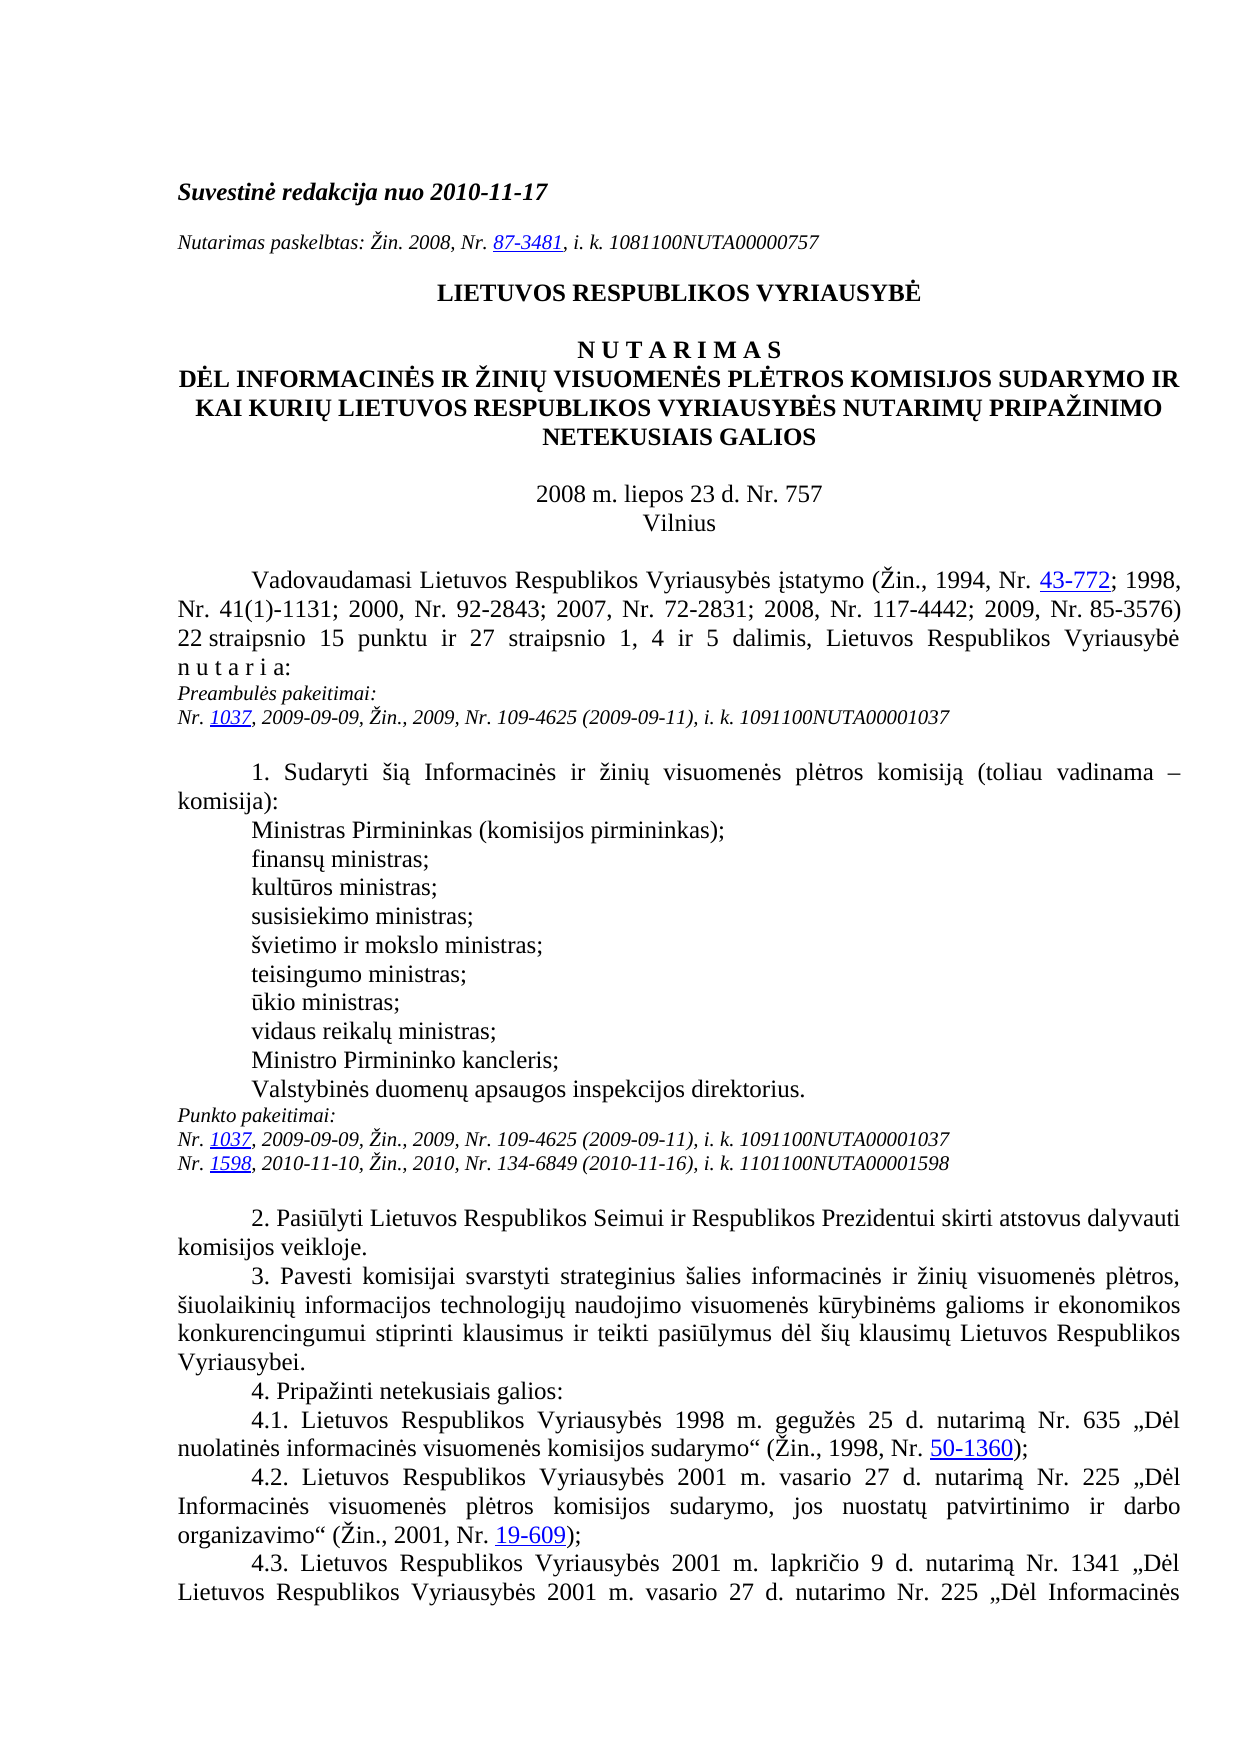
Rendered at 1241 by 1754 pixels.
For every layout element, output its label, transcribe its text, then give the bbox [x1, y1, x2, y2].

text švietimo ir mokslo ministras; [177, 930, 1181, 959]
text susisiekimo ministras; [177, 901, 1181, 930]
text 4. Pripažinti netekusiais galios: [177, 1376, 1181, 1405]
text Vilnius [177, 508, 1181, 537]
text 2. Pasiūlyti Lietuvos Respublikos Seimui ir Respublikos Prezidentui skirti atstovus dalyvauti komisijos veikloje. [177, 1203, 1181, 1261]
text kultūros ministras; [177, 872, 1181, 901]
text Preambulės pakeitimai: [177, 681, 1181, 705]
text 4.2. Lietuvos Respublikos Vyriausybės 2001 m. vasario 27 d. nutarimą Nr. 225 „Dėl Informacinės visuomenės plėtros komisijos sudarymo, jos nuostatų patvirtinimo ir darbo organizavimo“ (Žin., 2001, Nr. 19-609); [177, 1462, 1181, 1548]
text 2008 m. liepos 23 d. Nr. 757 [177, 479, 1181, 508]
text DĖL INFORMACINĖS IR ŽINIŲ VISUOMENĖS PLĖTROS KOMISIJOS SUDARYMO IR KAI KURIŲ LIETUVOS RESPUBLIKOS VYRIAUSYBĖS NUTARIMŲ PRIPAŽINIMO NETEKUSIAIS GALIOS [177, 364, 1181, 451]
text teisingumo ministras; [177, 959, 1181, 987]
text Punkto pakeitimai: [177, 1102, 1181, 1127]
text Ministras Pirmininkas (komisijos pirmininkas); [177, 815, 1181, 844]
text finansų ministras; [177, 844, 1181, 872]
text LIETUVOS RESPUBLIKOS VYRIAUSYBĖ [177, 278, 1181, 307]
text Nr. 1037, 2009-09-09, Žin., 2009, Nr. 109-4625 (2009-09-11), i. k. 1091100NUTA00001037 [177, 1127, 1181, 1151]
text Valstybinės duomenų apsaugos inspekcijos direktorius. [177, 1074, 1181, 1102]
text Nr. 1037, 2009-09-09, Žin., 2009, Nr. 109-4625 (2009-09-11), i. k. 1091100NUTA00001037 [177, 705, 1181, 729]
text 3. Pavesti komisijai svarstyti strateginius šalies informacinės ir žinių visuomenės plėtros, šiuolaikinių informacijos technologijų naudojimo visuomenės kūrybinėms galioms ir ekonomikos konkurencingumui stiprinti klausimus ir teikti pasiūlymus dėl šių klausimų Lietuvos Respublikos Vyriausybei. [177, 1261, 1181, 1376]
text Nutarimas paskelbtas: Žin. 2008, Nr. 87-3481, i. k. 1081100NUTA00000757 [177, 230, 1181, 254]
text Ministro Pirmininko kancleris; [177, 1045, 1181, 1074]
text vidaus reikalų ministras; [177, 1016, 1181, 1045]
text 1. Sudaryti šią Informacinės ir žinių visuomenės plėtros komisiją (toliau vadinama – komisija): [177, 757, 1181, 815]
text 4.1. Lietuvos Respublikos Vyriausybės 1998 m. gegužės 25 d. nutarimą Nr. 635 „Dėl nuolatinės informacinės visuomenės komisijos sudarymo“ (Žin., 1998, Nr. 50-1360); [177, 1405, 1181, 1462]
text Nr. 1598, 2010-11-10, Žin., 2010, Nr. 134-6849 (2010-11-16), i. k. 1101100NUTA00001598 [177, 1151, 1181, 1175]
text N U T A R I M A S [177, 336, 1181, 364]
text ūkio ministras; [177, 987, 1181, 1016]
text Suvestinė redakcija nuo 2010-11-17 [177, 177, 1181, 206]
text 4.3. Lietuvos Respublikos Vyriausybės 2001 m. lapkričio 9 d. nutarimą Nr. 1341 „Dėl Lietuvos Respublikos Vyriausybės 2001 m. vasario 27 d. nutarimo Nr. 225 „Dėl Informacinės [177, 1548, 1181, 1606]
text Vadovaudamasi Lietuvos Respublikos Vyriausybės įstatymo (Žin., 1994, Nr. 43-772; 1998, Nr. 41(1)-1131; 2000, Nr. 92-2843; 2007, Nr. 72-2831; 2008, Nr. 117-4442; 2009, Nr. 85-3576) 22 straipsnio 15 punktu ir 27 straipsnio 1, 4 ir 5 dalimis, Lietuvos Respublikos Vyriausybė nutaria: [177, 566, 1181, 681]
